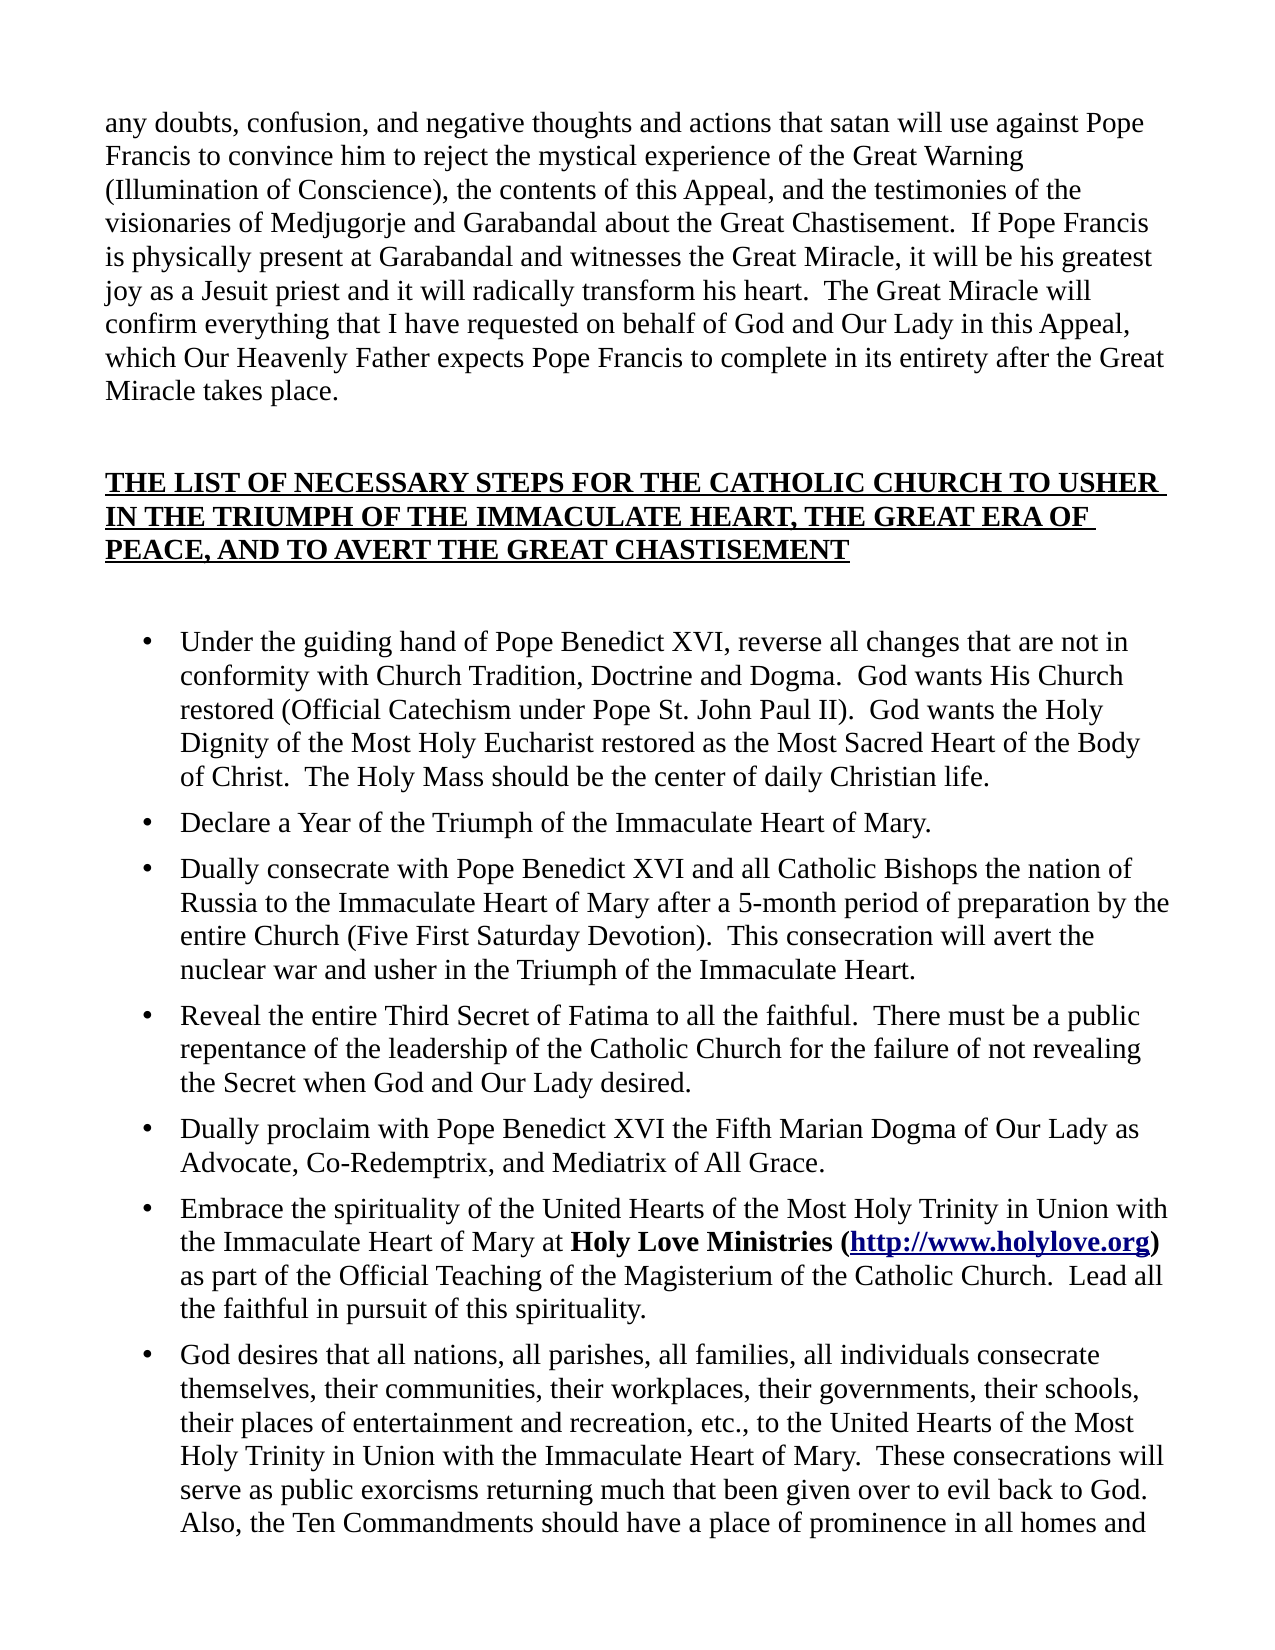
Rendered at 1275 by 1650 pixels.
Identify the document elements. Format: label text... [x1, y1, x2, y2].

list God desires that all nations, all parishes, all families, all individuals consecrate themselves, their communities, their workplaces, their governments, their schools, their places of entertainment and recreation, etc., to the United Hearts of the Most Holy Trinity in Union with the Immaculate Heart of Mary. These consecrations will serve as public exorcisms returning much that been given over to evil back to God. Also, the Ten Commandments should have a place of prominence in all homes and [142, 1337, 1170, 1539]
list Declare a Year of the Triumph of the Immaculate Heart of Mary. [142, 805, 1170, 838]
list Reveal the entire Third Secret of Fatima to all the faithful. There must be a public repentance of the leadership of the Catholic Church for the failure of not revealing the Secret when God and Our Lady desired. [142, 998, 1170, 1098]
list Under the guiding hand of Pope Benedict XVI, reverse all changes that are not in conformity with Church Tradition, Doctrine and Dogma. God wants His Church restored (Official Catechism under Pope St. John Paul II). God wants the Holy Dignity of the Most Holy Eucharist restored as the Most Sacred Heart of the Body of Christ. The Holy Mass should be the center of daily Christian life. [142, 624, 1170, 792]
text any doubts, confusion, and negative thoughts and actions that satan will use against Pope Francis to convince him to reject the mystical experience of the Great Warning (Illumination of Conscience), the contents of this Appeal, and the testimonies of the visionaries of Medjugorje and Garabandal about the Great Chastisement. If Pope Francis is physically present at Garabandal and witnesses the Great Miracle, it will be his greatest joy as a Jesuit priest and it will radically transform his heart. The Great Miracle will confirm everything that I have requested on behalf of God and Our Lady in this Appeal, which Our Heavenly Father expects Pope Francis to complete in its entirety after the Great Miracle takes place. [105, 105, 1170, 407]
text THE LIST OF NECESSARY STEPS FOR THE CATHOLIC CHURCH TO USHER IN THE TRIUMPH OF THE IMMACULATE HEART, THE GREAT ERA OF PEACE, AND TO AVERT THE GREAT CHASTISEMENT [105, 465, 1170, 566]
list Embrace the spirituality of the United Hearts of the Most Holy Trinity in Union with the Immaculate Heart of Mary at Holy Love Ministries (http://www.holylove.org) as part of the Official Teaching of the Magisterium of the Catholic Church. Lead all the faithful in pursuit of this spirituality. [142, 1191, 1170, 1325]
list Dually consecrate with Pope Benedict XVI and all Catholic Bishops the nation of Russia to the Immaculate Heart of Mary after a 5-month period of preparation by the entire Church (Five First Saturday Devotion). This consecration will avert the nuclear war and usher in the Triumph of the Immaculate Heart. [142, 851, 1170, 985]
list Dually proclaim with Pope Benedict XVI the Fifth Marian Dogma of Our Lady as Advocate, Co-Redemptrix, and Mediatrix of All Grace. [142, 1111, 1170, 1178]
